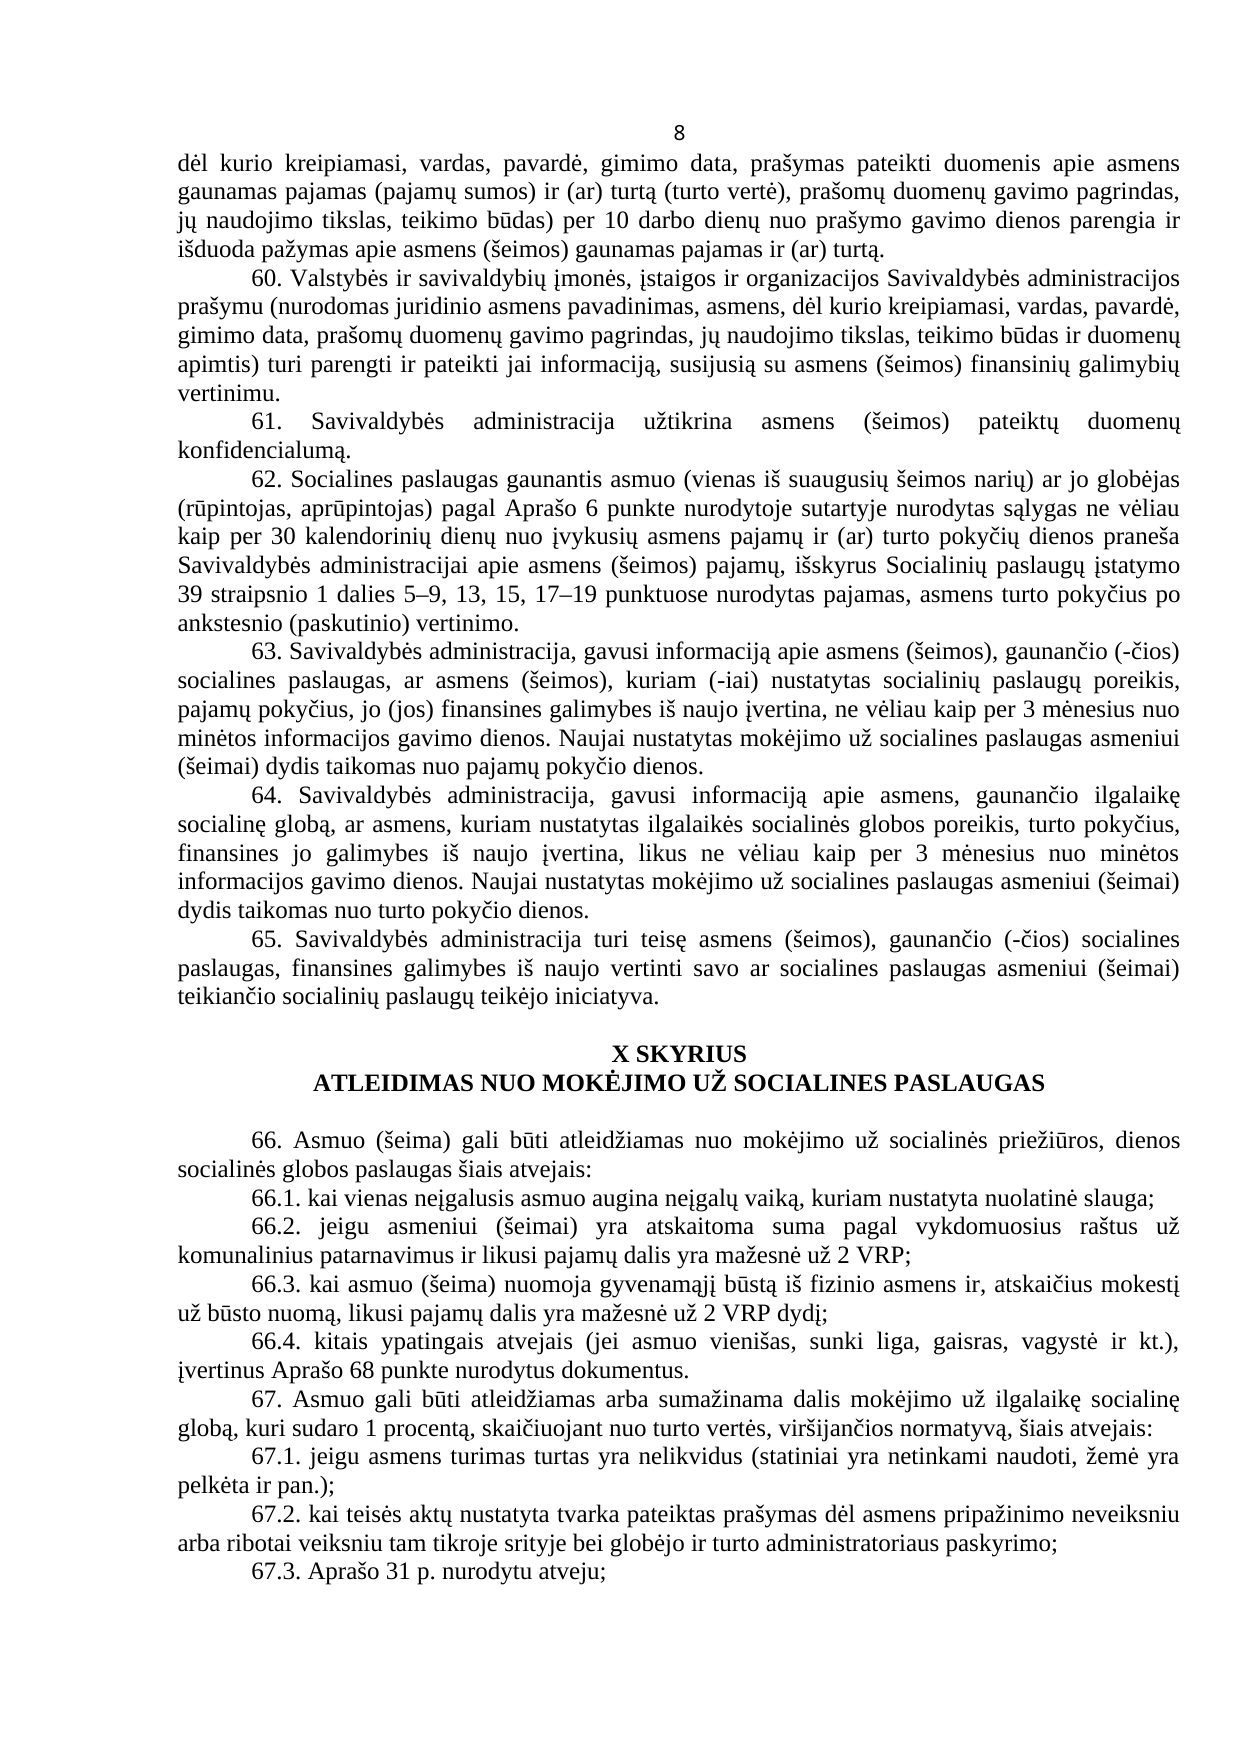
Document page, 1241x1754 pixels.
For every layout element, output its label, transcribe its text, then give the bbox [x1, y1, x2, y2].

text 61. Savivaldybės administracija užtikrina asmens (šeimos) pateiktų duomenų konfidencialumą. [177, 406, 1181, 464]
text 66.4. kitais ypatingais atvejais (jei asmuo vienišas, sunki liga, gaisras, vagystė ir kt.), įvertinus Aprašo 68 punkte nurodytus dokumentus. [177, 1326, 1181, 1384]
text 67.3. Aprašo 31 p. nurodytu atveju; [177, 1556, 1181, 1585]
text 66.2. jeigu asmeniui (šeimai) yra atskaitoma suma pagal vykdomuosius raštus už komunalinius patarnavimus ir likusi pajamų dalis yra mažesnė už 2 VRP; [177, 1211, 1181, 1269]
text 66. Asmuo (šeima) gali būti atleidžiamas nuo mokėjimo už socialinės priežiūros, dienos socialinės globos paslaugas šiais atvejais: [177, 1125, 1181, 1183]
text dėl kurio kreipiamasi, vardas, pavardė, gimimo data, prašymas pateikti duomenis apie asmens gaunamas pajamas (pajamų sumos) ir (ar) turtą (turto vertė), prašomų duomenų gavimo pagrindas, jų naudojimo tikslas, teikimo būdas) per 10 darbo dienų nuo prašymo gavimo dienos parengia ir išduoda pažymas apie asmens (šeimos) gaunamas pajamas ir (ar) turtą. [177, 148, 1181, 263]
text 66.1. kai vienas neįgalusis asmuo augina neįgalų vaiką, kuriam nustatyta nuolatinė slauga; [177, 1183, 1181, 1211]
text 60. Valstybės ir savivaldybių įmonės, įstaigos ir organizacijos Savivaldybės administracijos prašymu (nurodomas juridinio asmens pavadinimas, asmens, dėl kurio kreipiamasi, vardas, pavardė, gimimo data, prašomų duomenų gavimo pagrindas, jų naudojimo tikslas, teikimo būdas ir duomenų apimtis) turi parengti ir pateikti jai informaciją, susijusią su asmens (šeimos) finansinių galimybių vertinimu. [177, 263, 1181, 406]
text 64. Savivaldybės administracija, gavusi informaciją apie asmens, gaunančio ilgalaikę socialinę globą, ar asmens, kuriam nustatytas ilgalaikės socialinės globos poreikis, turto pokyčius, finansines jo galimybes iš naujo įvertina, likus ne vėliau kaip per 3 mėnesius nuo minėtos informacijos gavimo dienos. Naujai nustatytas mokėjimo už socialines paslaugas asmeniui (šeimai) dydis taikomas nuo turto pokyčio dienos. [177, 780, 1181, 924]
text 63. Savivaldybės administracija, gavusi informaciją apie asmens (šeimos), gaunančio (-čios) socialines paslaugas, ar asmens (šeimos), kuriam (-iai) nustatytas socialinių paslaugų poreikis, pajamų pokyčius, jo (jos) finansines galimybes iš naujo įvertina, ne vėliau kaip per 3 mėnesius nuo minėtos informacijos gavimo dienos. Naujai nustatytas mokėjimo už socialines paslaugas asmeniui (šeimai) dydis taikomas nuo pajamų pokyčio dienos. [177, 636, 1181, 780]
text 65. Savivaldybės administracija turi teisę asmens (šeimos), gaunančio (-čios) socialines paslaugas, finansines galimybes iš naujo vertinti savo ar socialines paslaugas asmeniui (šeimai) teikiančio socialinių paslaugų teikėjo iniciatyva. [177, 924, 1181, 1010]
text 66.3. kai asmuo (šeima) nuomoja gyvenamąjį būstą iš fizinio asmens ir, atskaičius mokestį už būsto nuomą, likusi pajamų dalis yra mažesnė už 2 VRP dydį; [177, 1269, 1181, 1326]
text X SKYRIUS [177, 1039, 1181, 1068]
text ATLEIDIMAS NUO MOKĖJIMO UŽ SOCIALINES PASLAUGAS [177, 1068, 1181, 1096]
text 67. Asmuo gali būti atleidžiamas arba sumažinama dalis mokėjimo už ilgalaikę socialinę globą, kuri sudaro 1 procentą, skaičiuojant nuo turto vertės, viršijančios normatyvą, šiais atvejais: [177, 1384, 1181, 1441]
text 67.1. jeigu asmens turimas turtas yra nelikvidus (statiniai yra netinkami naudoti, žemė yra pelkėta ir pan.); [177, 1441, 1181, 1499]
text 67.2. kai teisės aktų nustatyta tvarka pateiktas prašymas dėl asmens pripažinimo neveiksniu arba ribotai veiksniu tam tikroje srityje bei globėjo ir turto administratoriaus paskyrimo; [177, 1499, 1181, 1556]
text 62. Socialines paslaugas gaunantis asmuo (vienas iš suaugusių šeimos narių) ar jo globėjas (rūpintojas, aprūpintojas) pagal Aprašo 6 punkte nurodytoje sutartyje nurodytas sąlygas ne vėliau kaip per 30 kalendorinių dienų nuo įvykusių asmens pajamų ir (ar) turto pokyčių dienos praneša Savivaldybės administracijai apie asmens (šeimos) pajamų, išskyrus Socialinių paslaugų įstatymo 39 straipsnio 1 dalies 5–9, 13, 15, 17–19 punktuose nurodytas pajamas, asmens turto pokyčius po ankstesnio (paskutinio) vertinimo. [177, 464, 1181, 636]
